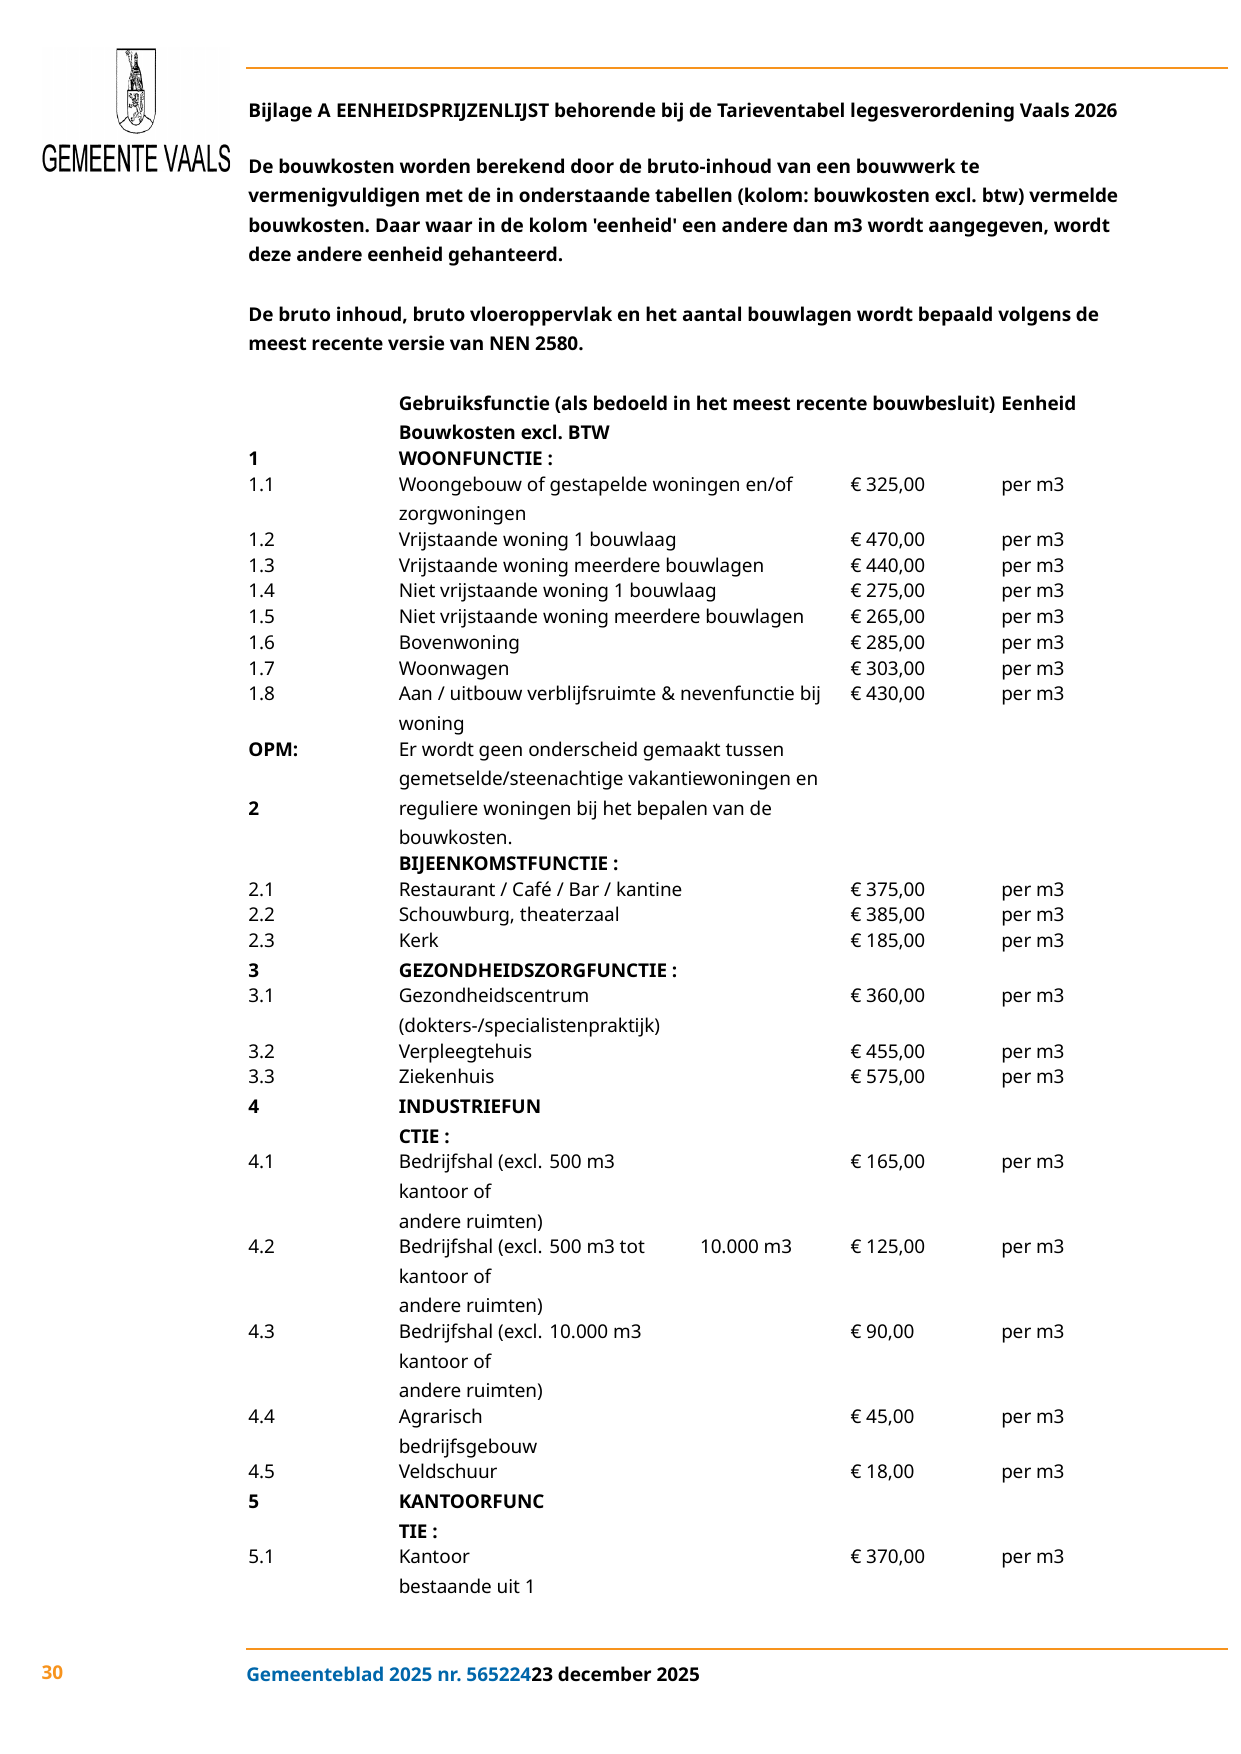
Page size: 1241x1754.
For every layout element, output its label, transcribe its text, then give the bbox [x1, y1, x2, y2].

table_cell per m3 [1001, 1544, 1152, 1599]
table_cell [549, 1064, 700, 1149]
table_cell [700, 1064, 850, 1149]
table_cell [549, 1544, 700, 1599]
table_cell 1.2 [248, 526, 398, 552]
table_cell € 18,00 [850, 1459, 1001, 1543]
table_cell per m3 [1001, 526, 1152, 552]
table_cell 1.1 [248, 471, 398, 526]
table_cell per m3 [1001, 902, 1152, 927]
table_cell 4.3 [248, 1319, 398, 1403]
table_cell 10.000 m3 [549, 1319, 700, 1403]
table_cell per m3 [1001, 1064, 1152, 1149]
table_cell BIJEENKOMSTFUNCTIE : [399, 850, 700, 876]
table_cell 3.2 [248, 1038, 398, 1064]
table_header Gebruiksfunctie (als bedoeld in het meest recente bouwbesluit) Bouwkosten excl. BTW [399, 390, 1001, 445]
table_cell [700, 1544, 850, 1599]
table_cell € 385,00 [850, 902, 1001, 927]
table_cell per m3 [1001, 876, 1152, 902]
table_cell [700, 928, 850, 983]
table_cell Verpleegtehuis [399, 1038, 549, 1064]
table_cell per m3 [1001, 1403, 1152, 1459]
table_header Eenheid [1001, 390, 1152, 445]
table_cell Gezondheidscentrum (dokters-/specialistenpraktijk) [399, 983, 700, 1038]
table_cell 5.1 [248, 1544, 398, 1599]
table_cell per m3 [1001, 1038, 1152, 1064]
table_cell 1.7 [248, 655, 398, 680]
table_cell Veldschuur KANTOORFUNCTIE : [399, 1459, 549, 1543]
table_cell per m3 [1001, 629, 1152, 655]
table_cell [700, 1149, 850, 1233]
table_cell 1.4 [248, 578, 398, 603]
table_cell € 375,00 [850, 876, 1001, 902]
table_cell Ziekenhuis INDUSTRIEFUNCTIE : [399, 1064, 549, 1149]
table_cell 1.3 [248, 552, 398, 577]
table_header [248, 390, 398, 445]
table_cell 3.3 4 [248, 1064, 398, 1149]
table_cell per m3 [1001, 928, 1152, 983]
table_cell Bedrijfshal (excl. kantoor of andere ruimten) [399, 1149, 549, 1233]
table_cell per m3 [1001, 471, 1152, 526]
table_cell Er wordt geen onderscheid gemaakt tussen gemetselde/steenachtige vakantiewoningen en reguliere woningen bij het bepalen van de bouwkosten. [399, 736, 850, 850]
table_cell [850, 445, 1001, 471]
table_cell 2.2 [248, 902, 398, 927]
table_cell [549, 1459, 700, 1543]
table_cell per m3 [1001, 1149, 1152, 1233]
table_cell € 370,00 [850, 1544, 1001, 1599]
table_cell per m3 [1001, 1319, 1152, 1403]
table_cell per m3 [1001, 1234, 1152, 1318]
table_cell Vrijstaande woning 1 bouwlaag [399, 526, 850, 552]
table_cell 4.2 [248, 1234, 398, 1318]
table_cell Niet vrijstaande woning meerdere bouwlagen [399, 603, 850, 629]
table_cell € 125,00 [850, 1234, 1001, 1318]
table_cell Niet vrijstaande woning 1 bouwlaag [399, 578, 850, 603]
table_cell € 285,00 [850, 629, 1001, 655]
table_cell per m3 [1001, 578, 1152, 603]
table_cell € 265,00 [850, 603, 1001, 629]
table_cell 1.8 [248, 680, 398, 736]
table_cell [700, 1038, 850, 1064]
table_cell Aan / uitbouw verblijfsruimte & nevenfunctie bij woning [399, 680, 850, 736]
table_cell [700, 1459, 850, 1543]
table_cell € 165,00 [850, 1149, 1001, 1233]
table_cell Bedrijfshal (excl. kantoor of andere ruimten) [399, 1319, 549, 1403]
table_cell per m3 [1001, 603, 1152, 629]
table_cell 10.000 m3 [700, 1234, 850, 1318]
table_cell 500 m3 [549, 1149, 700, 1233]
table_cell Woonwagen [399, 655, 850, 680]
table_cell 2.1 [248, 876, 398, 902]
table_cell 4.1 [248, 1149, 398, 1233]
table_cell € 430,00 [850, 680, 1001, 736]
table_cell € 185,00 [850, 928, 1001, 983]
table_cell 3.1 [248, 983, 398, 1038]
table_cell € 360,00 [850, 983, 1001, 1038]
table_cell 1.5 [248, 603, 398, 629]
table_cell [549, 1038, 700, 1064]
table_cell 4.5 5 [248, 1459, 398, 1543]
table_cell € 575,00 [850, 1064, 1001, 1149]
table_cell € 455,00 [850, 1038, 1001, 1064]
table_cell [700, 983, 850, 1038]
table_cell Schouwburg, theaterzaal [399, 902, 700, 927]
table_cell [700, 902, 850, 927]
table_cell € 440,00 [850, 552, 1001, 577]
text Bijlage A EENHEIDSPRIJZENLIJST behorende bij de Tarieventabel legesverordening Vaals 2026 [248, 95, 1152, 123]
table_cell € 303,00 [850, 655, 1001, 680]
table_cell OPM: 2 [248, 736, 398, 876]
table_cell Woongebouw of gestapelde woningen en/of zorgwoningen [399, 471, 850, 526]
table_cell 2.3 3 [248, 928, 398, 983]
table_cell WOONFUNCTIE : [399, 445, 850, 471]
table_cell 1 [248, 445, 398, 471]
text De bouwkosten worden berekend door de bruto-inhoud van een bouwwerk te vermenigvuldigen met de in onderstaande tabellen (kolom: bouwkosten excl. btw) vermelde bouwkosten. Daar waar in de kolom 'eenheid' een andere dan m3 wordt aangegeven, wordt deze andere eenheid gehanteerd. [248, 153, 1152, 267]
table_cell [1001, 736, 1152, 876]
table_cell Kerk GEZONDHEIDSZORGFUNCTIE : [399, 928, 700, 983]
table_cell Bovenwoning [399, 629, 850, 655]
table_cell [549, 1403, 700, 1459]
table_cell Kantoor bestaande uit 1 [399, 1544, 549, 1599]
table_cell Agrarisch bedrijfsgebouw [399, 1403, 549, 1459]
table_cell per m3 [1001, 1459, 1152, 1543]
table_cell [700, 1319, 850, 1403]
table_cell 1.6 [248, 629, 398, 655]
table_cell [700, 876, 850, 902]
table_cell per m3 [1001, 552, 1152, 577]
table_cell 4.4 [248, 1403, 398, 1459]
table_cell [1001, 445, 1152, 471]
table_cell Bedrijfshal (excl. kantoor of andere ruimten) [399, 1234, 549, 1318]
table_cell per m3 [1001, 983, 1152, 1038]
table_cell € 275,00 [850, 578, 1001, 603]
table_cell per m3 [1001, 680, 1152, 736]
table_cell Vrijstaande woning meerdere bouwlagen [399, 552, 850, 577]
table_cell 500 m3 tot [549, 1234, 700, 1318]
table_cell € 325,00 [850, 471, 1001, 526]
table_cell € 90,00 [850, 1319, 1001, 1403]
table_cell Restaurant / Café / Bar / kantine [399, 876, 700, 902]
picture [41, 47, 231, 172]
table_cell per m3 [1001, 655, 1152, 680]
table_cell [700, 1403, 850, 1459]
table_cell [850, 736, 1001, 876]
table_cell € 470,00 [850, 526, 1001, 552]
table_cell [700, 850, 850, 876]
text De bruto inhoud, bruto vloeroppervlak en het aantal bouwlagen wordt bepaald volgens de meest recente versie van NEN 2580. [248, 301, 1152, 356]
table_cell € 45,00 [850, 1403, 1001, 1459]
